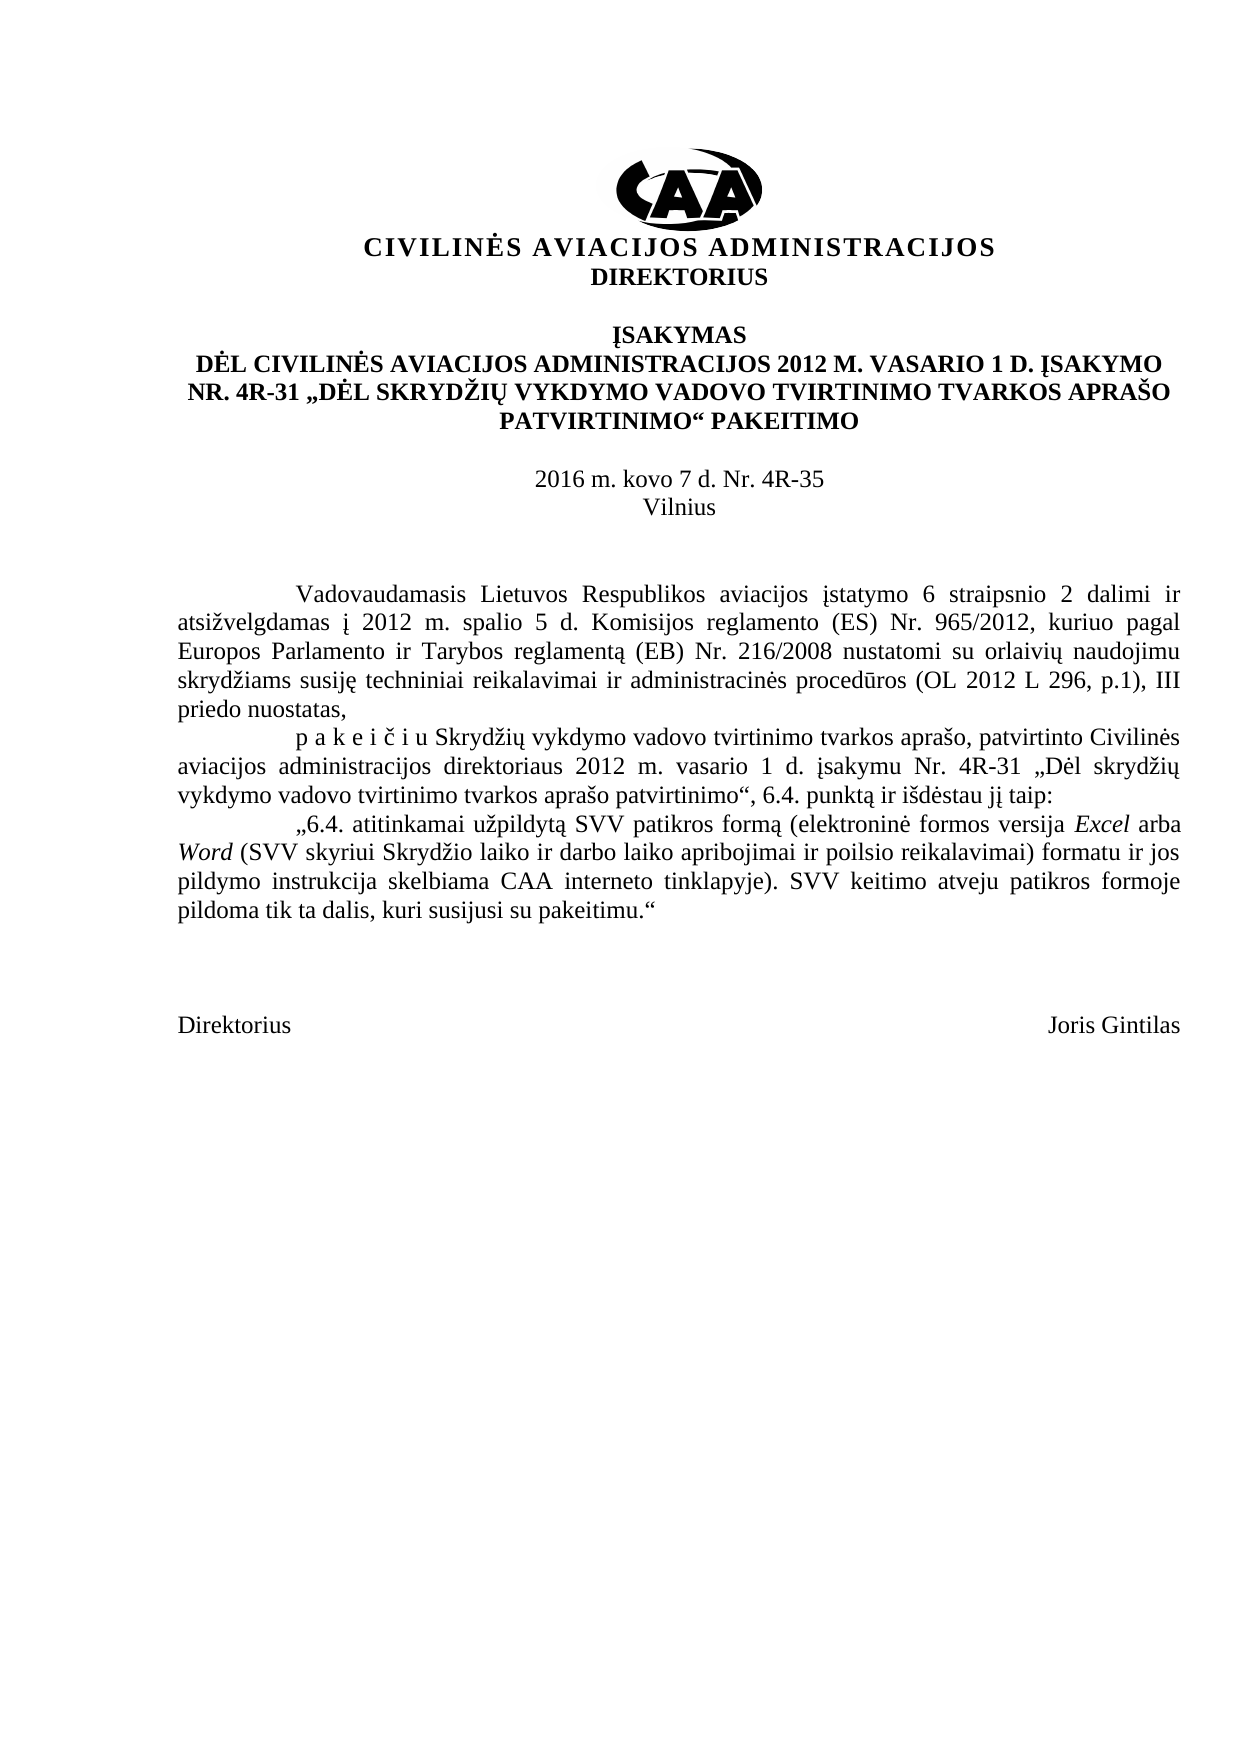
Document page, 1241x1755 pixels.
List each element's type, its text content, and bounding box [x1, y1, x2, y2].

text DIREKTORIUS [177, 262, 1181, 291]
text „6.4. atitinkamai užpildytą SVV patikros formą (elektroninė formos versija Excel arba Word (SVV skyriui Skrydžio laiko ir darbo laiko apribojimai ir poilsio reikalavimai) formatu ir jos pildymo instrukcija skelbiama CAA interneto tinklapyje). SVV keitimo atveju patikros formoje pildoma tik ta dalis, kuri susijusi su pakeitimu.“ [177, 809, 1181, 924]
text Vilnius [177, 492, 1181, 521]
text CIVILINĖS AVIACIJOS ADMINISTRACIJOS [177, 231, 1181, 262]
text Direktorius Joris Gintilas [177, 1010, 1190, 1039]
text ĮSAKYMAS [177, 320, 1181, 349]
text p a k e i č i u Skrydžių vykdymo vadovo tvirtinimo tvarkos aprašo, patvirtinto Civilinės aviacijos administracijos direktoriaus 2012 m. vasario 1 d. įsakymu Nr. 4R-31 „Dėl skrydžių vykdymo vadovo tvirtinimo tvarkos aprašo patvirtinimo“, 6.4. punktą ir išdėstau jį taip: [177, 722, 1181, 809]
text DĖL CIVILINĖS AVIACIJOS ADMINISTRACIJOS 2012 M. VASARIO 1 D. ĮSAKYMO NR. 4R-31 „DĖL SKRYDŽIŲ VYKDYMO VADOVO TVIRTINIMO TVARKOS APRAŠO PATVIRTINIMO“ PAKEITIMO [177, 349, 1181, 435]
text 2016 m. kovo 7 d. Nr. 4R-35 [177, 464, 1181, 492]
text Vadovaudamasis Lietuvos Respublikos aviacijos įstatymo 6 straipsnio 2 dalimi ir atsižvelgdamas į 2012 m. spalio 5 d. Komisijos reglamento (ES) Nr. 965/2012, kuriuo pagal Europos Parlamento ir Tarybos reglamentą (EB) Nr. 216/2008 nustatomi su orlaivių naudojimu skrydžiams susiję techniniai reikalavimai ir administracinės procedūros (OL 2012 L 296, p.1), III priedo nuostatas, [177, 579, 1181, 722]
